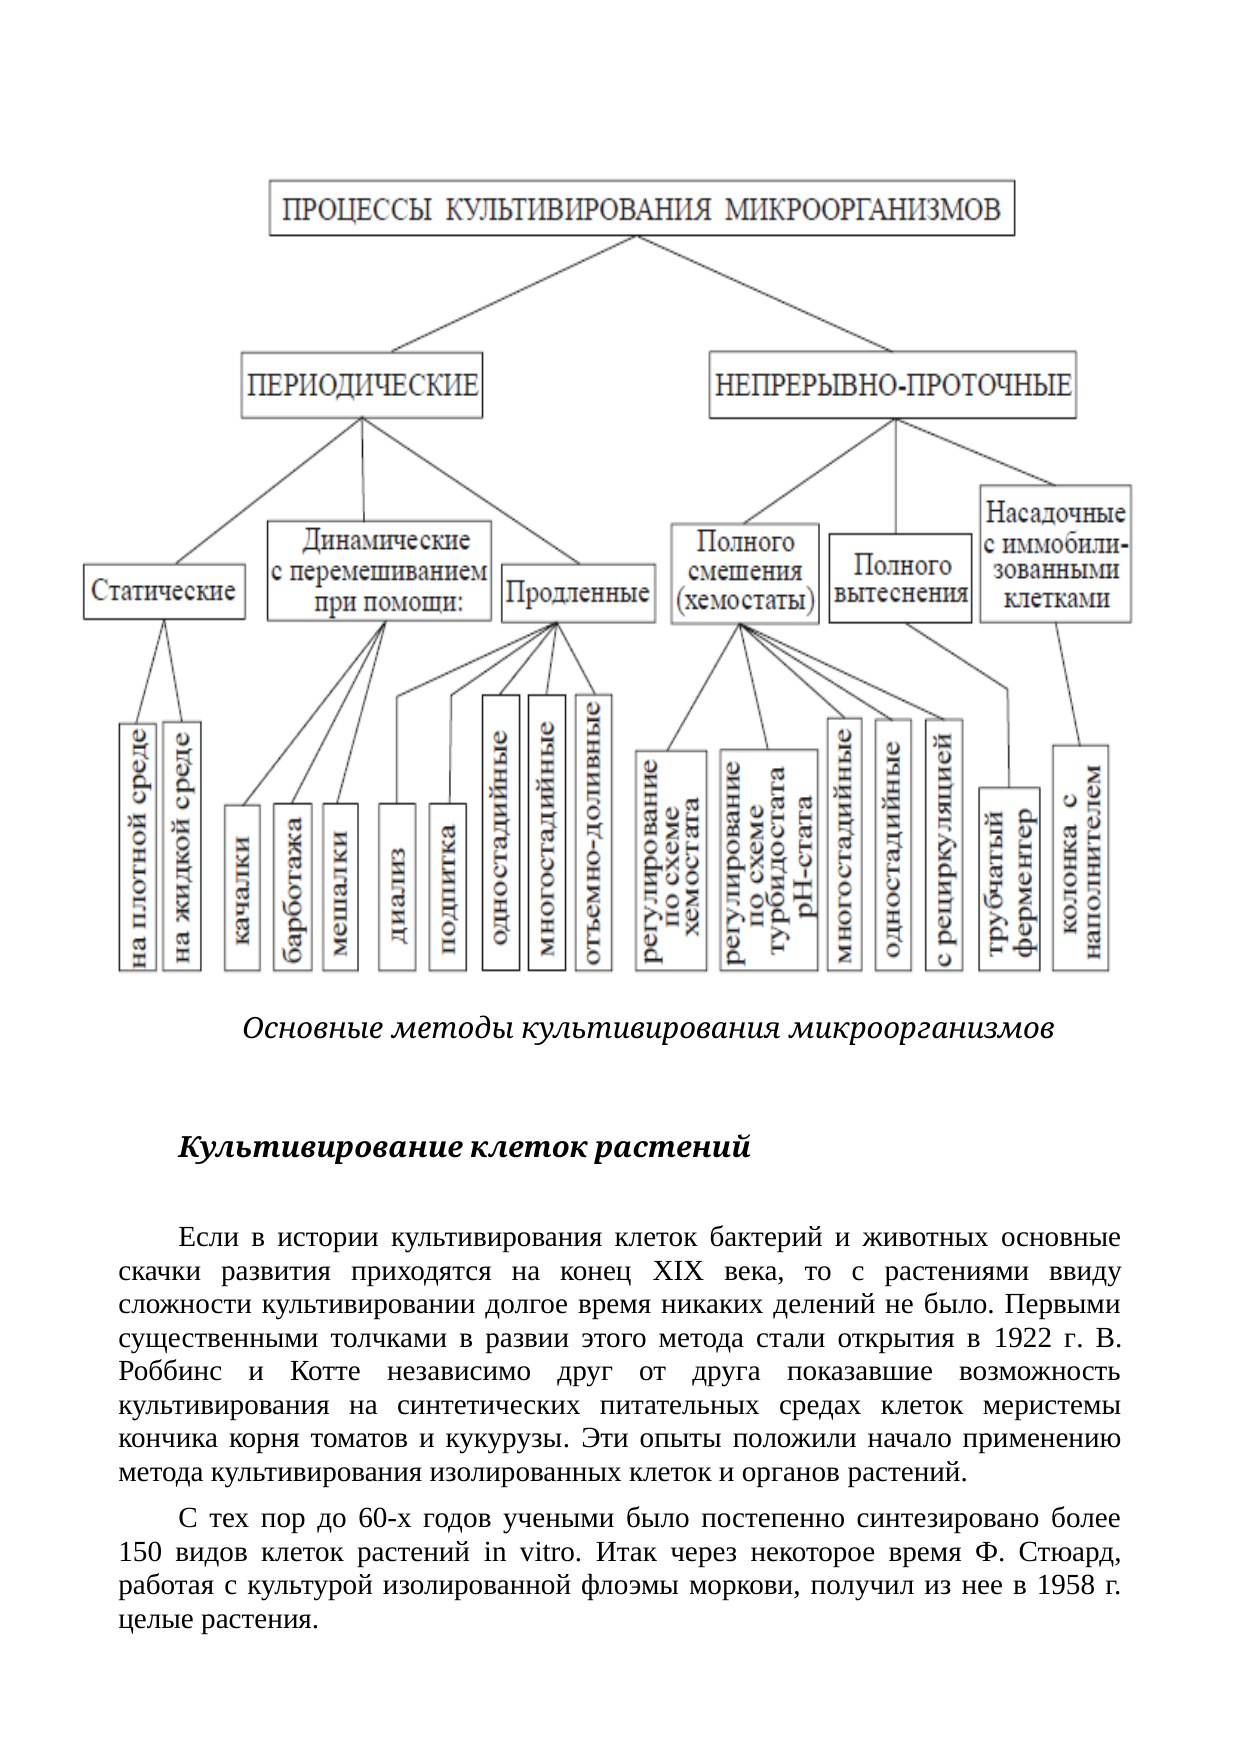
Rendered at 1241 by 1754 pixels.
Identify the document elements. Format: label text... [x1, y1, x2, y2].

text Если в истории культивирования клеток бактерий и животных основные скачки развития приходятся на конец XIX века, то с растениями ввиду сложности культивировании долгое время никаких делений не было. Первыми существенными толчками в развии этого метода стали открытия в 1922 г. В. Роббинс и Котте независимо друг от друга показавшие возможность культивирования на синтетических питательных средах клеток меристемы кончика корня томатов и кукурузы. Эти опыты положили начало применению метода культивирования изолированных клеток и органов растений. [118, 1219, 1122, 1488]
text С тех пор до 60-х годов учеными было постепенно синтезировано более 150 видов клеток растений in vitro. Итак через некоторое время Ф. Стюард, работая с культурой изолированной флоэмы моркови, получил из нее в 1958 г. целые растения. [118, 1500, 1122, 1634]
subtitle Культивирование клеток растений [118, 1126, 1122, 1166]
picture [67, 119, 1154, 1006]
text Основные методы культивирования микроорганизмов [118, 1007, 1122, 1047]
